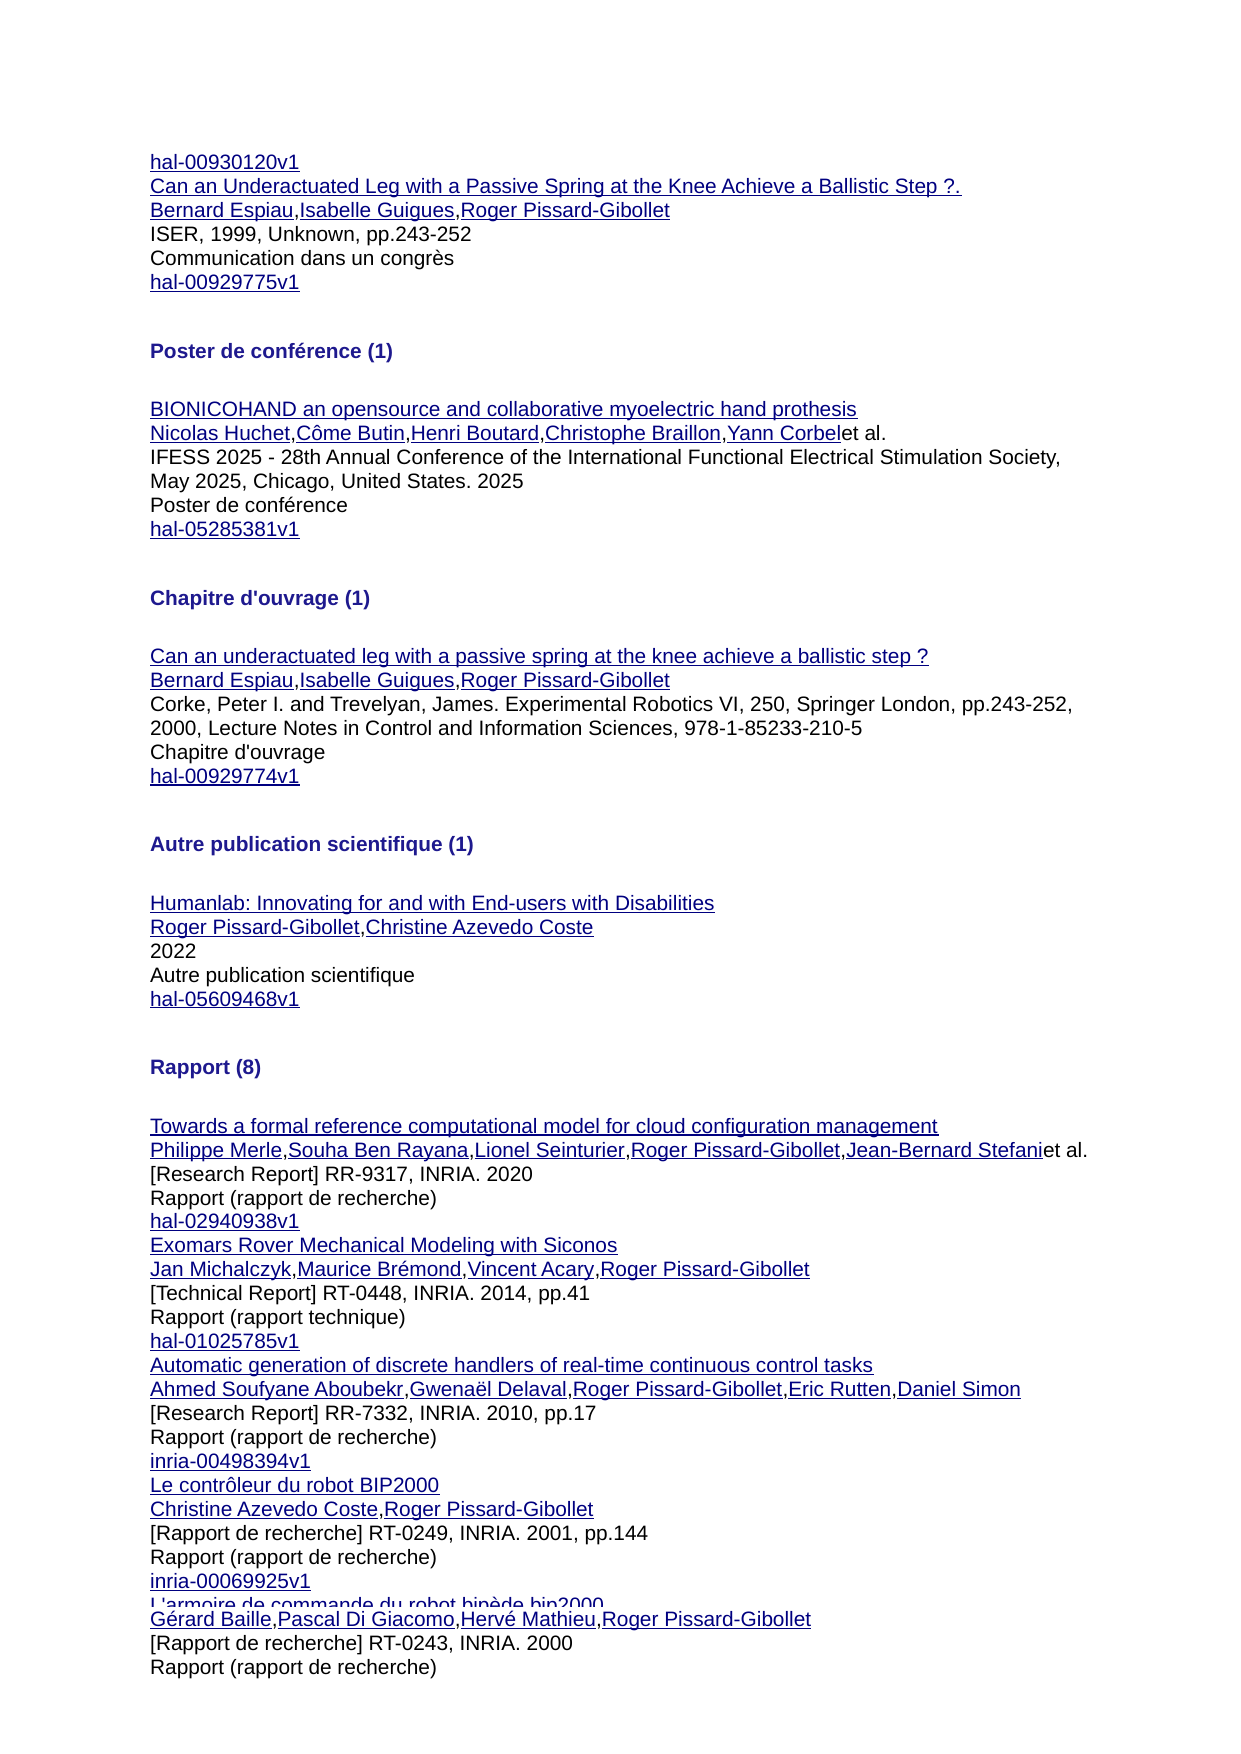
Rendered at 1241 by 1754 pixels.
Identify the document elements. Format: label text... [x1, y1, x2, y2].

subtitle Autre publication scientifique (1) [150, 832, 1090, 856]
table_header Humanlab: Innovating for and with End-users with Disabilities Roger Pissard-Gibollet,Christine Azevedo Coste 2022 Autre publication scientifique hal-05609468v1 [150, 891, 1090, 1010]
table_cell Le contrôleur du robot BIP2000 Christine Azevedo Coste,Roger Pissard-Gibollet [Rapport de recherche] RT-0249, INRIA. 2001, pp.144 Rapport (rapport de recherche) inria-00069925v1 [150, 1473, 1090, 1593]
table_cell Exomars Rover Mechanical Modeling with Siconos Jan Michalczyk,Maurice Brémond,Vincent Acary,Roger Pissard-Gibollet [Technical Report] RT-0448, INRIA. 2014, pp.41 Rapport (rapport technique) hal-01025785v1 [150, 1233, 1090, 1353]
subtitle Poster de conférence (1) [150, 338, 1090, 362]
subtitle Chapitre d'ouvrage (1) [150, 585, 1090, 609]
table_cell L'armoire de commande du robot bipède bip2000 Gérard Baille,Pascal Di Giacomo,Hervé Mathieu,Roger Pissard-Gibollet [Rapport de recherche] RT-0243, INRIA. 2000 Rapport (rapport de recherche) [150, 1593, 1090, 1679]
table_cell Can an Underactuated Leg with a Passive Spring at the Knee Achieve a Ballistic Step ?. Bernard Espiau,Isabelle Guigues,Roger Pissard-Gibollet ISER, 1999, Unknown, pp.243-252 Communication dans un congrès hal-00929775v1 [150, 174, 1090, 294]
table_header Can an underactuated leg with a passive spring at the knee achieve a ballistic step ? Bernard Espiau,Isabelle Guigues,Roger Pissard-Gibollet Corke, Peter I. and Trevelyan, James. Experimental Robotics VI, 250, Springer London, pp.243-252, 2000, Lecture Notes in Control and Information Sciences, 978-1-85233-210-5 Chapitre d'ouvrage hal-00929774v1 [150, 644, 1090, 787]
table_cell Automatic generation of discrete handlers of real-time continuous control tasks Ahmed Soufyane Aboubekr,Gwenaël Delaval,Roger Pissard-Gibollet,Eric Rutten,Daniel Simon [Research Report] RR-7332, INRIA. 2010, pp.17 Rapport (rapport de recherche) inria-00498394v1 [150, 1353, 1090, 1473]
table_header Towards a formal reference computational model for cloud configuration management Philippe Merle,Souha Ben Rayana,Lionel Seinturier,Roger Pissard-Gibollet,Jean-Bernard Stefaniet al. [Research Report] RR-9317, INRIA. 2020 Rapport (rapport de recherche) hal-02940938v1 [150, 1114, 1090, 1233]
table_header BIONICOHAND an opensource and collaborative myoelectric hand prothesis Nicolas Huchet,Côme Butin,Henri Boutard,Christophe Braillon,Yann Corbelet al. IFESS 2025 - 28th Annual Conference of the International Functional Electrical Stimulation Society, May 2025, Chicago, United States. 2025 Poster de conférence hal-05285381v1 [150, 397, 1090, 541]
subtitle Rapport (8) [150, 1055, 1090, 1079]
table_cell hal-00930120v1 [150, 150, 1090, 174]
